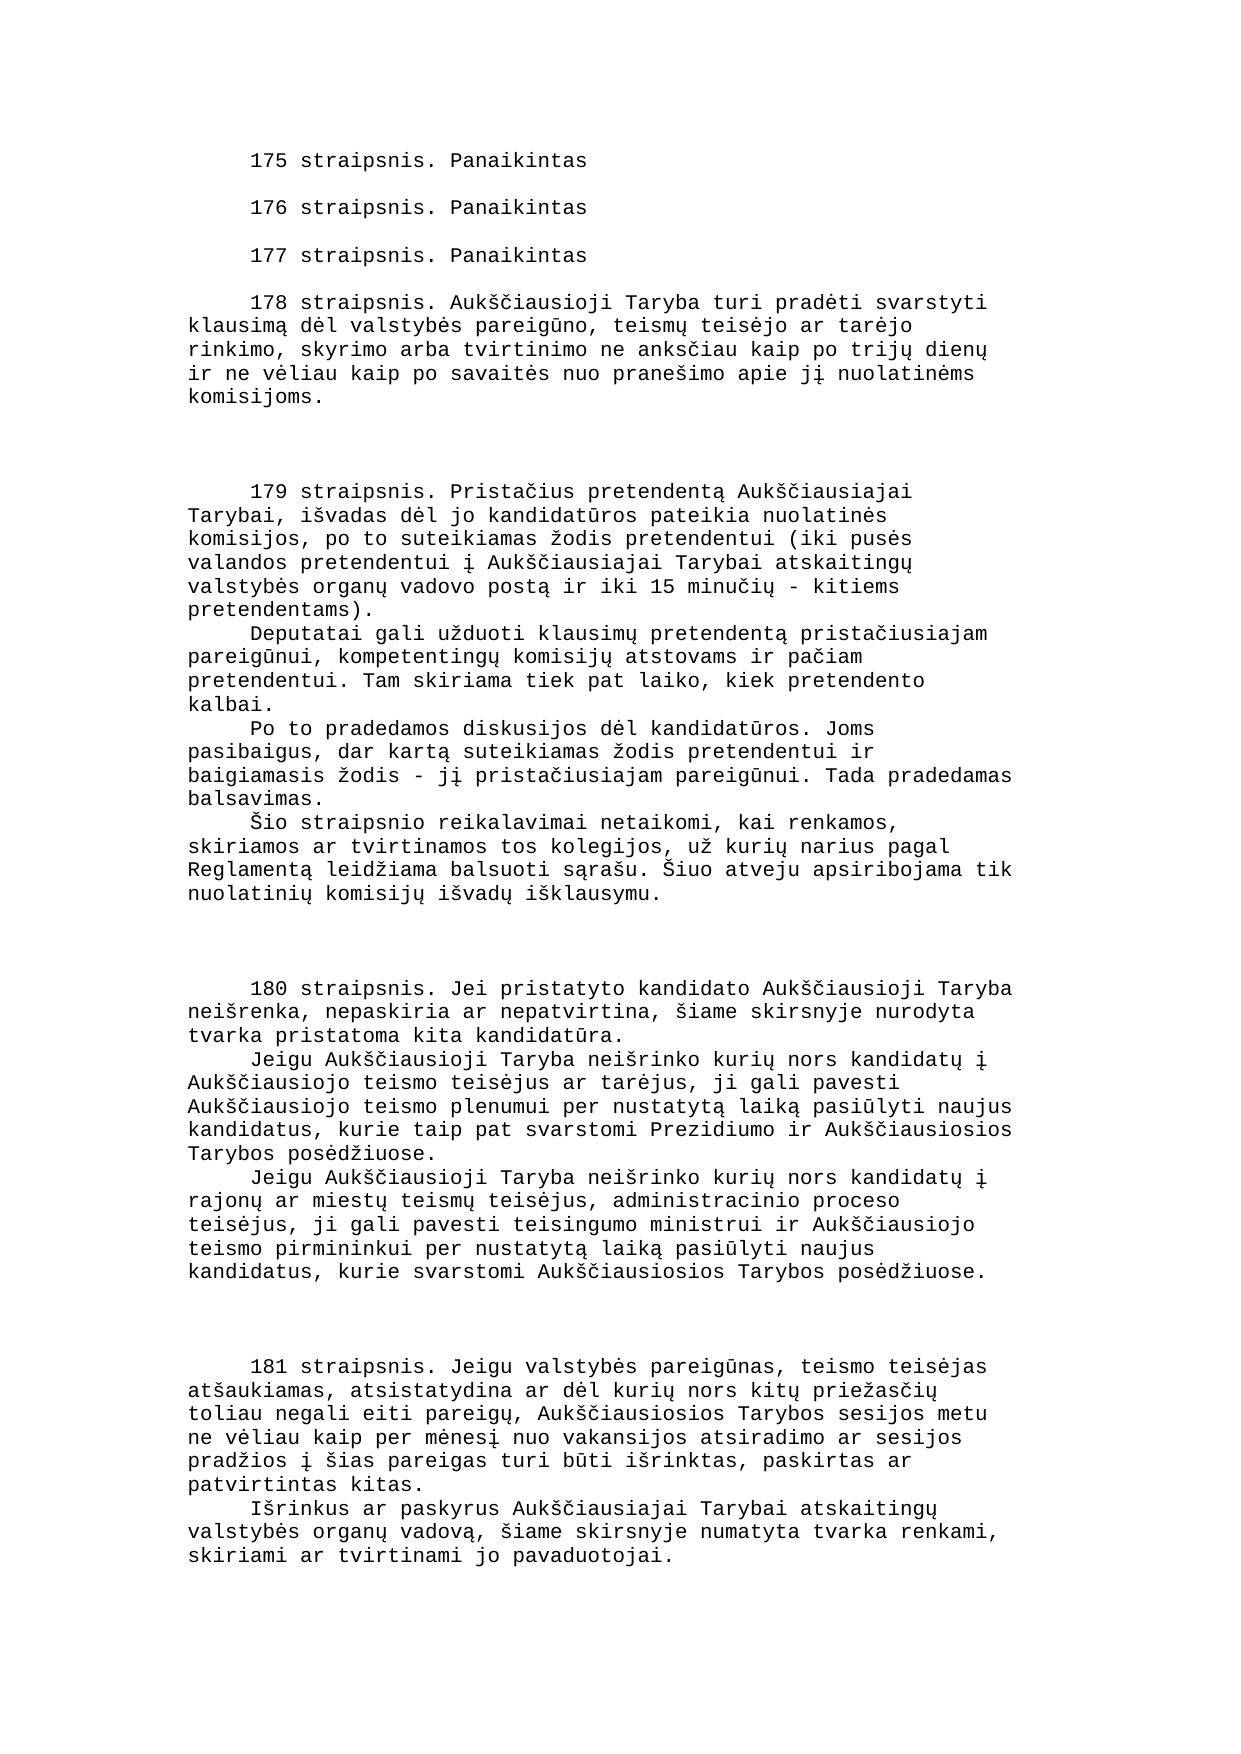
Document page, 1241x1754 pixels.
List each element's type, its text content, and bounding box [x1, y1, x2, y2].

text 175 straipsnis. Panaikintas [187, 150, 1053, 174]
text 179 straipsnis. Pristačius pretendentą Aukščiausiajai [187, 481, 1053, 505]
text 181 straipsnis. Jeigu valstybės pareigūnas, teismo teisėjas [187, 1356, 1053, 1379]
text pareigūnui, kompetentingų komisijų atstovams ir pačiam [187, 647, 1053, 670]
text Tarybos posėdžiuose. [187, 1143, 1053, 1167]
text Tarybai, išvadas dėl jo kandidatūros pateikia nuolatinės [187, 505, 1053, 528]
text nuolatinių komisijų išvadų išklausymu. [187, 883, 1053, 907]
text 180 straipsnis. Jei pristatyto kandidato Aukščiausioji Taryba [187, 978, 1053, 1001]
text teisėjus, ji gali pavesti teisingumo ministrui ir Aukščiausiojo [187, 1214, 1053, 1238]
text Jeigu Aukščiausioji Taryba neišrinko kurių nors kandidatų į [187, 1167, 1053, 1190]
text skiriamos ar tvirtinamos tos kolegijos, už kurių narius pagal [187, 836, 1053, 859]
text skiriami ar tvirtinami jo pavaduotojai. [187, 1545, 1053, 1569]
text balsavimas. [187, 788, 1053, 812]
text valstybės organų vadovą, šiame skirsnyje numatyta tvarka renkami, [187, 1521, 1053, 1545]
text komisijos, po to suteikiamas žodis pretendentui (iki pusės [187, 528, 1053, 552]
text Išrinkus ar paskyrus Aukščiausiajai Tarybai atskaitingų [187, 1498, 1053, 1521]
text Aukščiausiojo teismo plenumui per nustatytą laiką pasiūlyti naujus [187, 1096, 1053, 1119]
text ir ne vėliau kaip po savaitės nuo pranešimo apie jį nuolatinėms [187, 363, 1053, 386]
text kandidatus, kurie taip pat svarstomi Prezidiumo ir Aukščiausiosios [187, 1119, 1053, 1143]
text ne vėliau kaip per mėnesį nuo vakansijos atsiradimo ar sesijos [187, 1427, 1053, 1451]
text valandos pretendentui į Aukščiausiajai Tarybai atskaitingų [187, 552, 1053, 576]
text Po to pradedamos diskusijos dėl kandidatūros. Joms [187, 717, 1053, 741]
text komisijoms. [187, 386, 1053, 410]
text neišrenka, nepaskiria ar nepatvirtina, šiame skirsnyje nurodyta [187, 1001, 1053, 1025]
text rinkimo, skyrimo arba tvirtinimo ne anksčiau kaip po trijų dienų [187, 339, 1053, 363]
text kalbai. [187, 694, 1053, 717]
text pasibaigus, dar kartą suteikiamas žodis pretendentui ir [187, 741, 1053, 765]
text pradžios į šias pareigas turi būti išrinktas, paskirtas ar [187, 1451, 1053, 1474]
text 178 straipsnis. Aukščiausioji Taryba turi pradėti svarstyti [187, 292, 1053, 316]
text Aukščiausiojo teismo teisėjus ar tarėjus, ji gali pavesti [187, 1072, 1053, 1096]
text Šio straipsnio reikalavimai netaikomi, kai renkamos, [187, 812, 1053, 836]
text kandidatus, kurie svarstomi Aukščiausiosios Tarybos posėdžiuose. [187, 1261, 1053, 1285]
text baigiamasis žodis - jį pristačiusiajam pareigūnui. Tada pradedamas [187, 765, 1053, 788]
text valstybės organų vadovo postą ir iki 15 minučių - kitiems [187, 576, 1053, 599]
text Deputatai gali užduoti klausimų pretendentą pristačiusiajam [187, 623, 1053, 647]
text tvarka pristatoma kita kandidatūra. [187, 1025, 1053, 1048]
text 176 straipsnis. Panaikintas [187, 197, 1053, 221]
text atšaukiamas, atsistatydina ar dėl kurių nors kitų priežasčių [187, 1379, 1053, 1403]
text pretendentui. Tam skiriama tiek pat laiko, kiek pretendento [187, 670, 1053, 694]
text klausimą dėl valstybės pareigūno, teismų teisėjo ar tarėjo [187, 316, 1053, 339]
text pretendentams). [187, 599, 1053, 623]
text Jeigu Aukščiausioji Taryba neišrinko kurių nors kandidatų į [187, 1048, 1053, 1072]
text 177 straipsnis. Panaikintas [187, 244, 1053, 268]
text teismo pirmininkui per nustatytą laiką pasiūlyti naujus [187, 1238, 1053, 1261]
text rajonų ar miestų teismų teisėjus, administracinio proceso [187, 1190, 1053, 1214]
text Reglamentą leidžiama balsuoti sąrašu. Šiuo atveju apsiribojama tik [187, 859, 1053, 883]
text toliau negali eiti pareigų, Aukščiausiosios Tarybos sesijos metu [187, 1403, 1053, 1427]
text patvirtintas kitas. [187, 1474, 1053, 1498]
